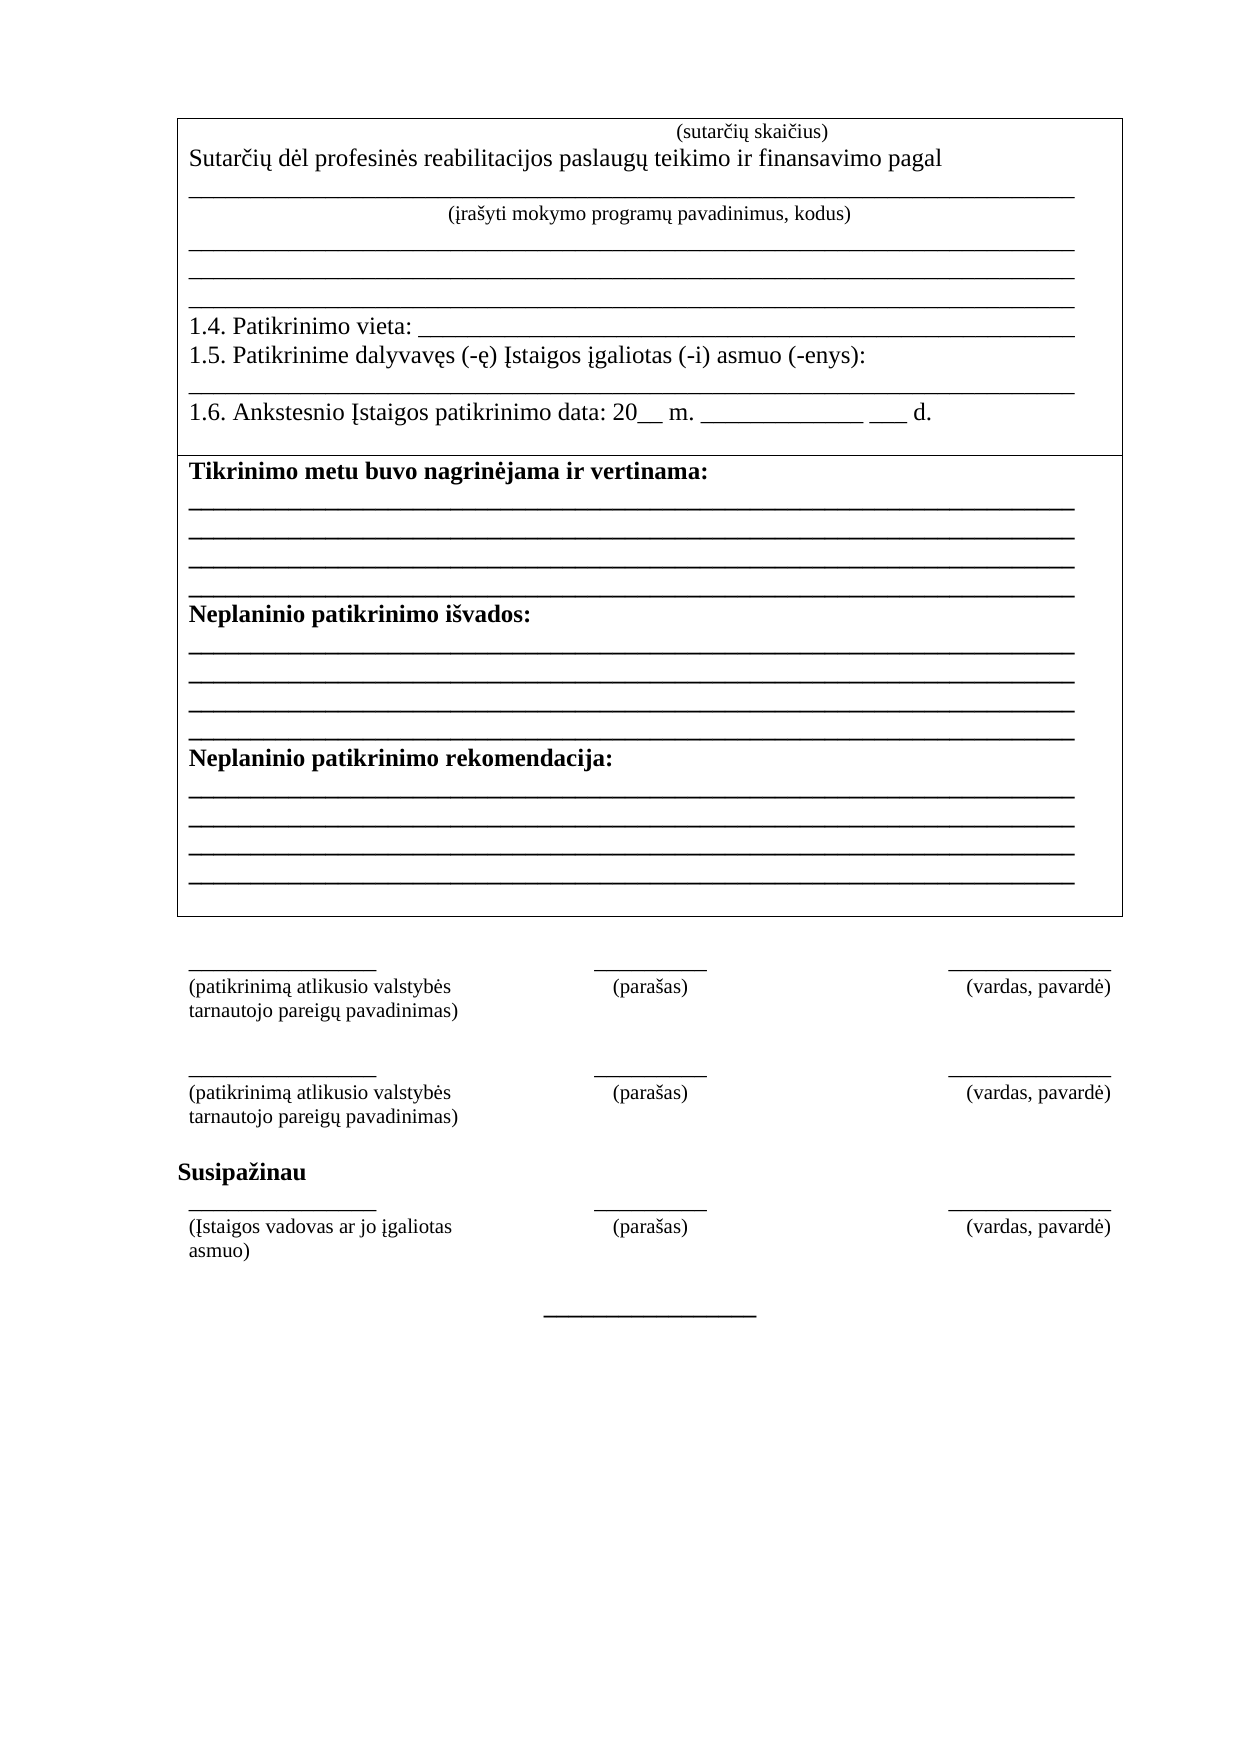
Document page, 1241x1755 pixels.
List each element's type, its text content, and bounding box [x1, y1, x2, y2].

text Susipažinau [177, 1157, 1122, 1186]
table_header _____________ (vardas, pavardė) [807, 1051, 1122, 1128]
text _________________ [177, 1291, 1122, 1320]
table_cell Tikrinimo metu buvo nagrinėjama ir vertinama: _ _ _ _ [178, 456, 1122, 599]
table_header _______________ (patikrinimą atlikusio valstybės tarnautojo pareigų pavadinimas) [177, 946, 494, 1022]
table_header _____________ (vardas, pavardė) [807, 946, 1122, 1022]
table_header _________ (parašas) [494, 946, 807, 1022]
table_header _________ (parašas) [494, 1051, 807, 1128]
table_header _____________ (vardas, pavardė) [807, 1186, 1122, 1262]
table_cell 1.1. Įstaiga (pavadinimas, buveinės adresas, kodas ir PVM mokėtojo kodas) _ 1.2. Kontaktai (el. paštas; tel., faks. Nr.) 1.3. Iki patikrinimo pradėjimo dienos sudaryta (sutarčių skaičius) Sutarčių dėl profesinės reabilitacijos paslaugų teikimo ir finansavimo pagal _ (įrašyti mokymo programų pavadinimus, kodus) _ _ _ 1.4. Patikrinimo vieta: 1.5. Patikrinime dalyvavęs (-ę) Įstaigos įgaliotas (-i) asmuo (-enys): _ 1.6. Ankstesnio Įstaigos patikrinimo data: 20__ m. _____________ ___ d. [178, 119, 1122, 455]
table_header _______________ (Įstaigos vadovas ar jo įgaliotas asmuo) [177, 1186, 494, 1262]
table_cell Neplaninio patikrinimo rekomendacija: _ _ _ _ [178, 743, 1122, 916]
table_cell Neplaninio patikrinimo išvados: _ _ _ _ [178, 600, 1122, 743]
table_header _______________ (patikrinimą atlikusio valstybės tarnautojo pareigų pavadinimas) [177, 1051, 494, 1128]
table_header _________ (parašas) [494, 1186, 807, 1262]
